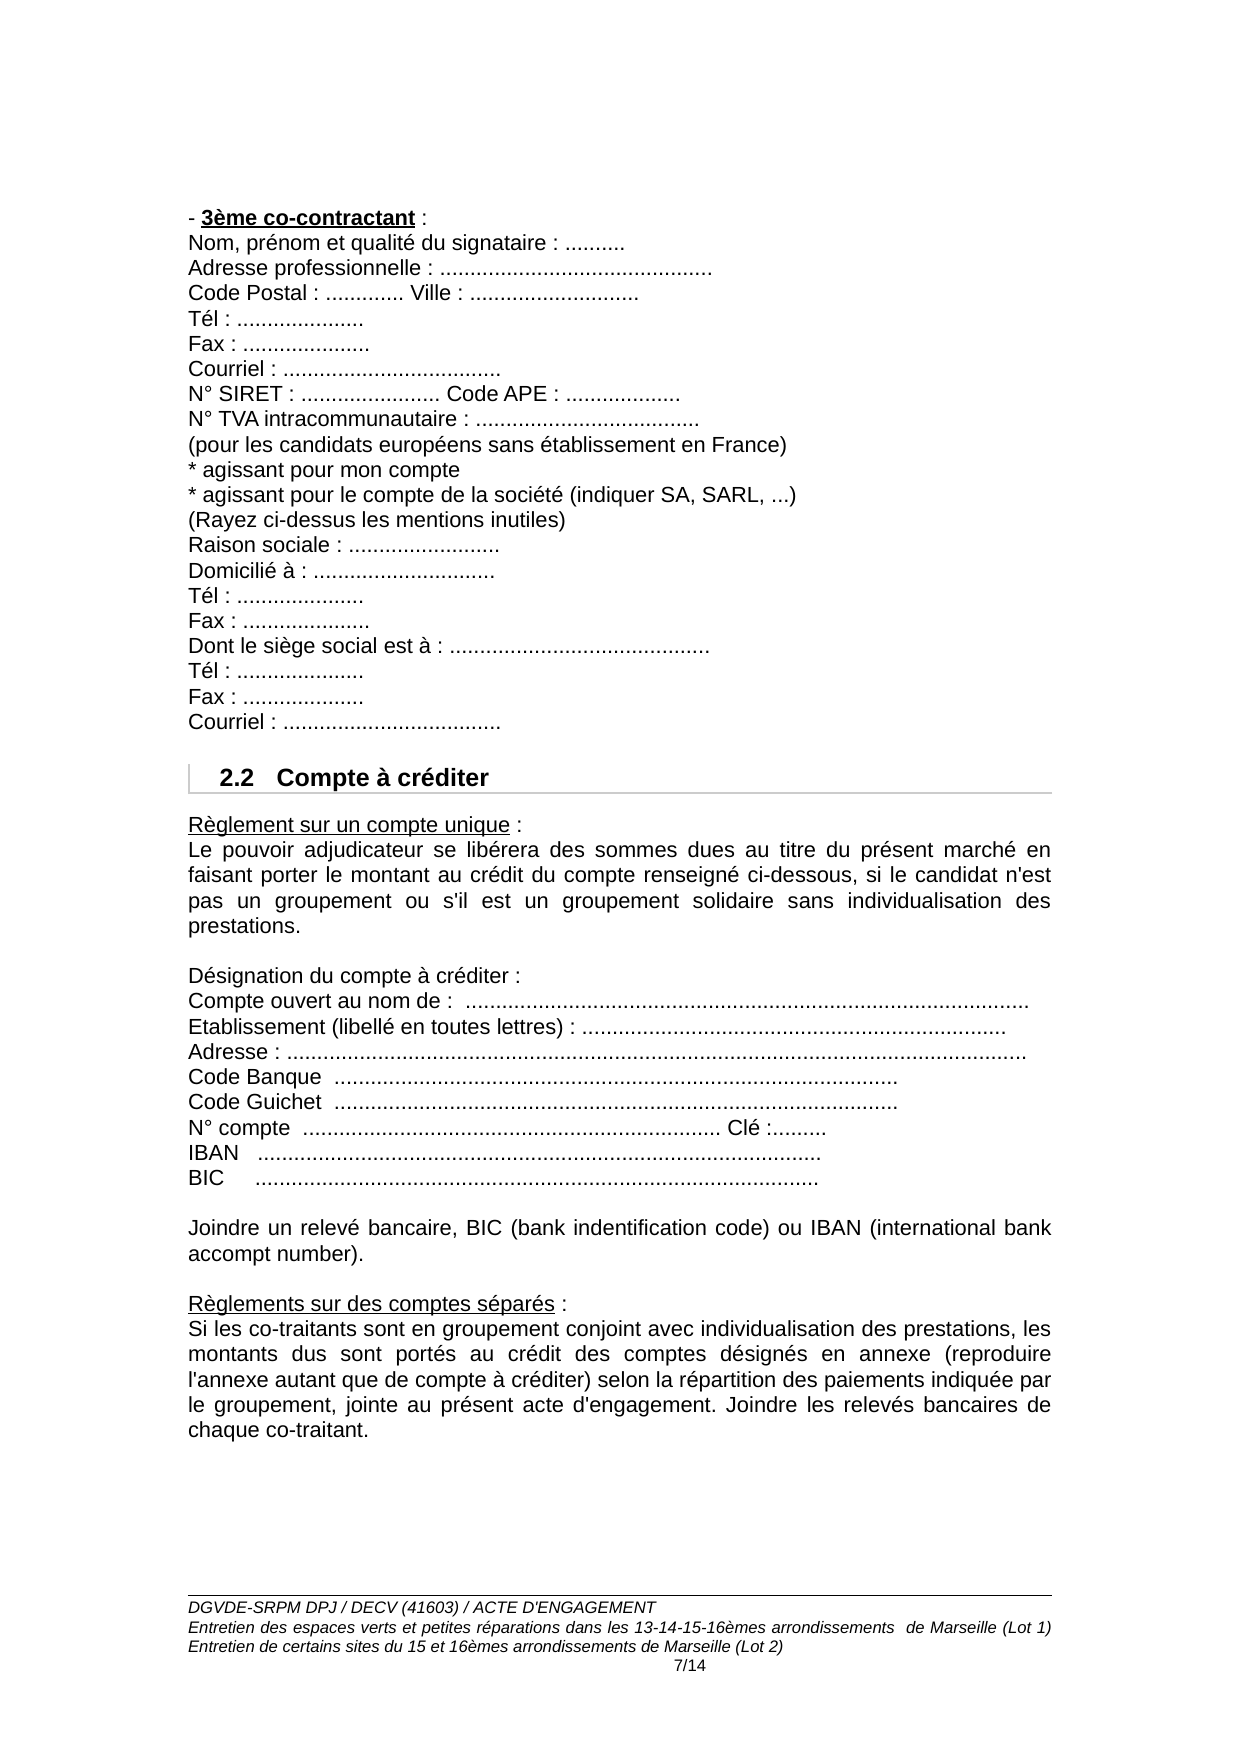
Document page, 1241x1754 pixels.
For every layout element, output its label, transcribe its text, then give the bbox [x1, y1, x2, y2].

text Domicilié à : .............................. [188, 557, 1052, 583]
text BIC ............................................................................................. [188, 1165, 1052, 1190]
text Code Postal : ............. Ville : ............................ [188, 280, 1052, 305]
text Code Guichet ............................................................................................. [188, 1089, 1052, 1114]
text * agissant pour le compte de la société (indiquer SA, SARL, ...) [188, 482, 1052, 507]
text Dont le siège social est à : ........................................... [188, 633, 1052, 658]
text (Rayez ci-dessus les mentions inutiles) [188, 507, 1052, 532]
text Fax : .................... [188, 683, 1052, 709]
text Courriel : .................................... [188, 709, 1052, 734]
text Fax : ..................... [188, 331, 1052, 356]
text Fax : ..................... [188, 608, 1052, 633]
text N° TVA intracommunautaire : ..................................... [188, 406, 1052, 431]
text Raison sociale : ......................... [188, 532, 1052, 557]
text N° compte ..................................................................... Clé :......... [188, 1114, 1052, 1140]
text Si les co-traitants sont en groupement conjoint avec individualisation des prestations, les montants dus sont portés au crédit des comptes désignés en annexe (reproduire l'annexe autant que de compte à créditer) selon la répartition des paiements indiquée par le groupement, jointe au présent acte d'engagement. Joindre les relevés bancaires de chaque co-traitant. [188, 1316, 1052, 1442]
text Adresse professionnelle : ............................................. [188, 255, 1052, 280]
subtitle Compte à créditer [188, 763, 1052, 792]
text * agissant pour mon compte [188, 457, 1052, 482]
text Courriel : .................................... [188, 356, 1052, 381]
text - 3ème co-contractant : [188, 204, 1052, 230]
text Etablissement (libellé en toutes lettres) : ...................................................................... [188, 1014, 1052, 1039]
text Code Banque ............................................................................................. [188, 1064, 1052, 1089]
text IBAN ............................................................................................. [188, 1140, 1052, 1165]
text Nom, prénom et qualité du signataire : .......... [188, 230, 1052, 255]
text Joindre un relevé bancaire, BIC (bank indentification code) ou IBAN (international bank accompt number). [188, 1215, 1052, 1266]
text Tél : ..................... [188, 583, 1052, 608]
text Le pouvoir adjudicateur se libérera des sommes dues au titre du présent marché en faisant porter le montant au crédit du compte renseigné ci-dessous, si le candidat n'est pas un groupement ou s'il est un groupement solidaire sans individualisation des prestations. [188, 837, 1052, 938]
text Règlements sur des comptes séparés : [188, 1291, 1052, 1316]
text Tél : ..................... [188, 658, 1052, 683]
text Règlement sur un compte unique : [188, 812, 1052, 837]
text Tél : ..................... [188, 305, 1052, 331]
text Désignation du compte à créditer : [188, 963, 1052, 988]
text Compte ouvert au nom de : ............................................................................................. [188, 988, 1052, 1014]
text Adresse : .......................................................................................................................... [188, 1039, 1052, 1064]
text (pour les candidats européens sans établissement en France) [188, 431, 1052, 457]
text N° SIRET : ....................... Code APE : ................... [188, 381, 1052, 406]
